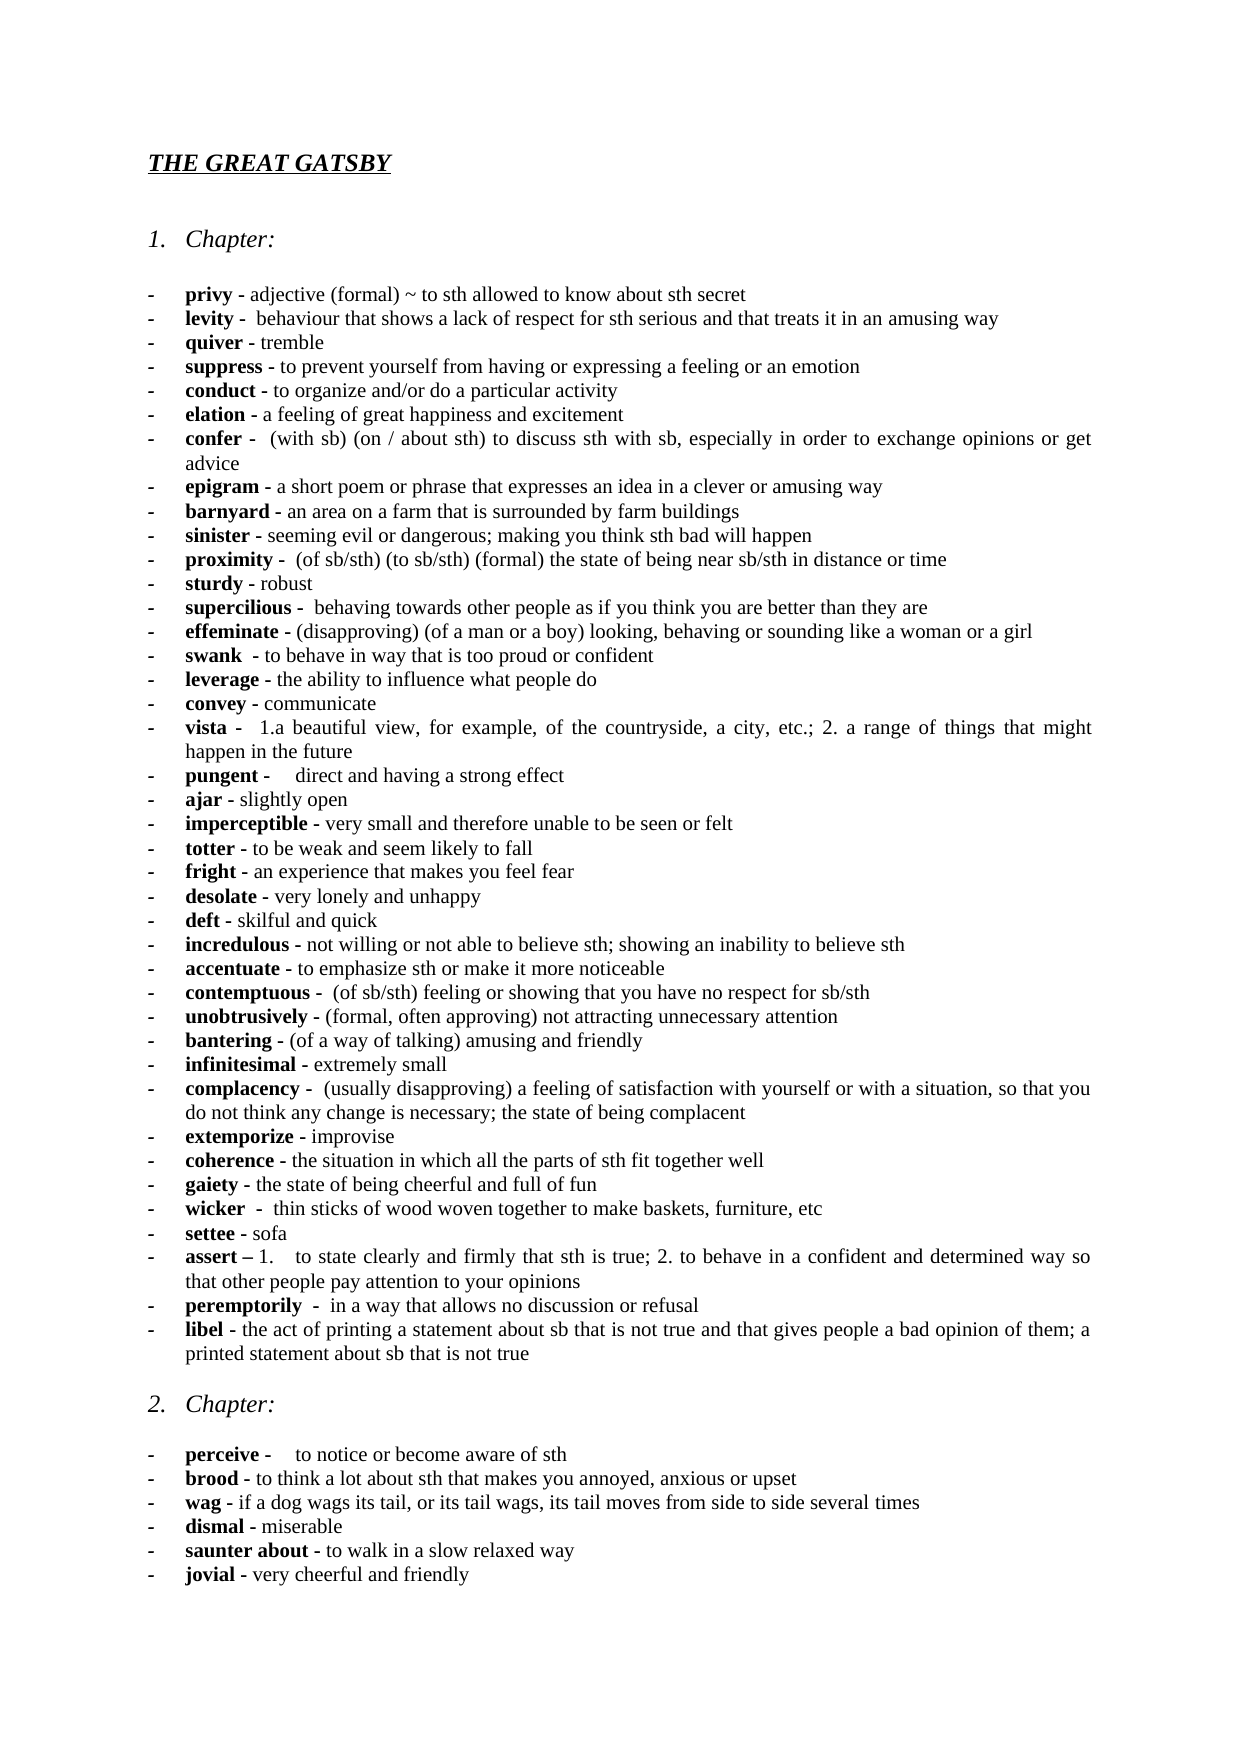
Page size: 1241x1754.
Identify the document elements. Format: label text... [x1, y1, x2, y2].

subtitle THE GREAT GATSBY [148, 148, 1093, 176]
list leverage - the ability to influence what people do [148, 667, 1093, 691]
list accentuate - to emphasize sth or make it more noticeable [148, 956, 1093, 980]
list fright - an experience that makes you feel fear [148, 859, 1093, 883]
list contemptuous - (of sb/sth) feeling or showing that you have no respect for sb/sth [148, 980, 1093, 1004]
list convey - communicate [148, 691, 1093, 715]
list quiver - tremble [148, 330, 1093, 354]
list Chapter: [148, 1389, 1093, 1418]
list gaiety - the state of being cheerful and full of fun [148, 1172, 1093, 1196]
list suppress - to prevent yourself from having or expressing a feeling or an emotion [148, 354, 1093, 378]
list proximity - (of sb/sth) (to sb/sth) (formal) the state of being near sb/sth in distance or time [148, 547, 1093, 571]
list privy - adjective (formal) ~ to sth allowed to know about sth secret [148, 282, 1093, 306]
list unobtrusively - (formal, often approving) not attracting unnecessary attention [148, 1004, 1093, 1028]
list sinister - seeming evil or dangerous; making you think sth bad will happen [148, 523, 1093, 547]
list Chapter: [148, 224, 1093, 253]
list complacency - (usually disapproving) a feeling of satisfaction with yourself or with a situation, so that you do not think any change is necessary; the state of being complacent [148, 1076, 1093, 1124]
list vista - 1.a beautiful view, for example, of the countryside, a city, etc.; 2. a range of things that might happen in the future [148, 715, 1093, 763]
list supercilious - behaving towards other people as if you think you are better than they are [148, 595, 1093, 619]
list imperceptible - very small and therefore unable to be seen or felt [148, 811, 1093, 835]
list libel - the act of printing a statement about sb that is not true and that gives people a bad opinion of them; a printed statement about sb that is not true [148, 1317, 1093, 1365]
list peremptorily - in a way that allows no discussion or refusal [148, 1293, 1093, 1317]
list settee - sofa [148, 1220, 1093, 1244]
list infinitesimal - extremely small [148, 1052, 1093, 1076]
list sturdy - robust [148, 571, 1093, 595]
list incredulous - not willing or not able to believe sth; showing an inability to believe sth [148, 932, 1093, 956]
list jovial - very cheerful and friendly [148, 1562, 1093, 1586]
list levity - behaviour that shows a lack of respect for sth serious and that treats it in an amusing way [148, 306, 1093, 330]
list conduct - to organize and/or do a particular activity [148, 378, 1093, 402]
list epigram - a short poem or phrase that expresses an idea in a clever or amusing way [148, 474, 1093, 498]
list confer - (with sb) (on / about sth) to discuss sth with sb, especially in order to exchange opinions or get advice [148, 426, 1093, 474]
list dismal - miserable [148, 1514, 1093, 1538]
list extemporize - improvise [148, 1124, 1093, 1148]
list saunter about - to walk in a slow relaxed way [148, 1538, 1093, 1562]
list barnyard - an area on a farm that is surrounded by farm buildings [148, 498, 1093, 523]
list deft - skilful and quick [148, 908, 1093, 932]
list desolate - very lonely and unhappy [148, 883, 1093, 908]
list totter - to be weak and seem likely to fall [148, 835, 1093, 859]
list brood - to think a lot about sth that makes you annoyed, anxious or upset [148, 1466, 1093, 1490]
list assert – 1. to state clearly and firmly that sth is true; 2. to behave in a confident and determined way so that other people pay attention to your opinions [148, 1244, 1093, 1293]
list pungent - direct and having a strong effect [148, 763, 1093, 787]
list coherence - the situation in which all the parts of sth fit together well [148, 1148, 1093, 1172]
list effeminate - (disapproving) (of a man or a boy) looking, behaving or sounding like a woman or a girl [148, 619, 1093, 643]
list perceive - to notice or become aware of sth [148, 1442, 1093, 1466]
list elation - a feeling of great happiness and excitement [148, 402, 1093, 426]
list bantering - (of a way of talking) amusing and friendly [148, 1028, 1093, 1052]
list wag - if a dog wags its tail, or its tail wags, its tail moves from side to side several times [148, 1490, 1093, 1514]
list swank - to behave in way that is too proud or confident [148, 643, 1093, 667]
list ajar - slightly open [148, 787, 1093, 811]
list wicker - thin sticks of wood woven together to make baskets, furniture, etc [148, 1196, 1093, 1220]
